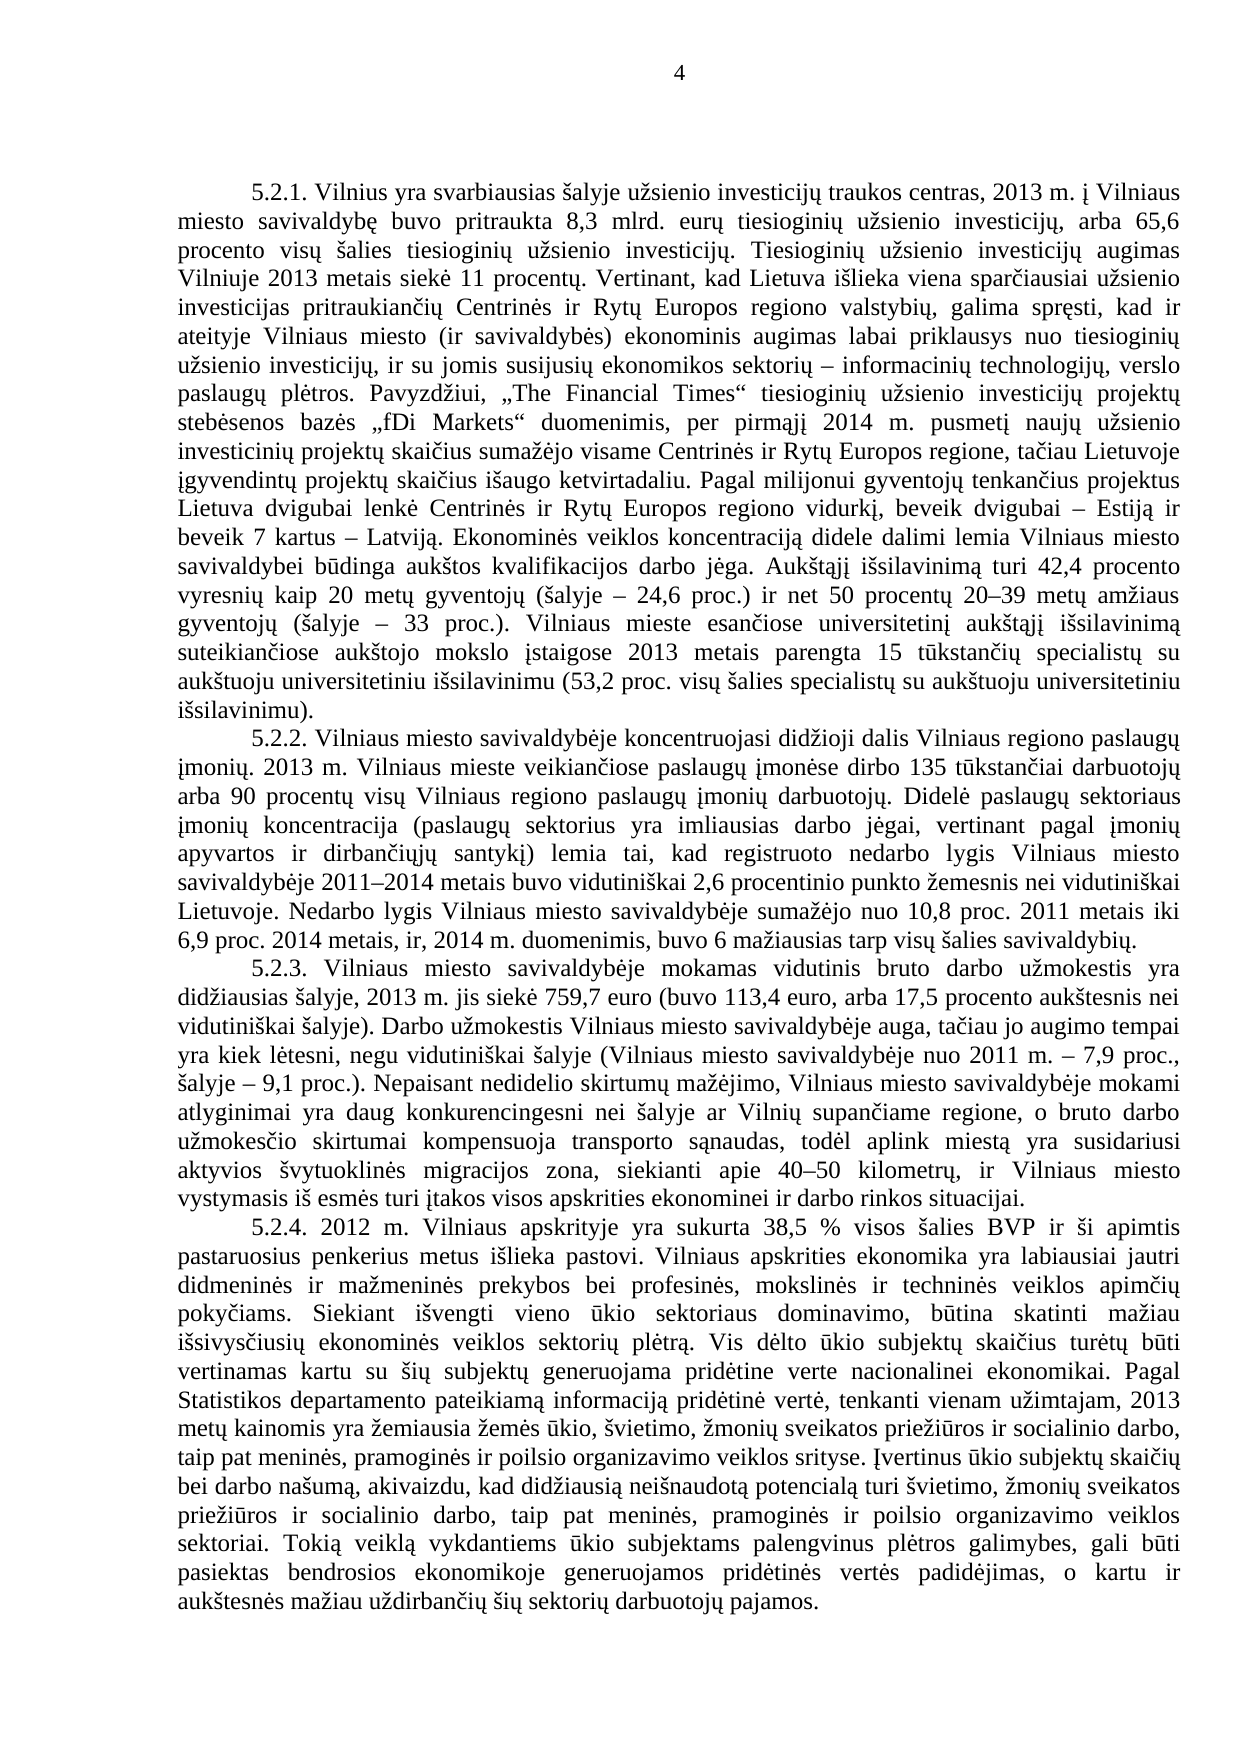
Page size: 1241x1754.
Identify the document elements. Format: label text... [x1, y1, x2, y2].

text 5.2.2. Vilniaus miesto savivaldybėje koncentruojasi didžioji dalis Vilniaus regiono paslaugų įmonių. 2013 m. Vilniaus mieste veikiančiose paslaugų įmonėse dirbo 135 tūkstančiai darbuotojų arba 90 procentų visų Vilniaus regiono paslaugų įmonių darbuotojų. Didelė paslaugų sektoriaus įmonių koncentracija (paslaugų sektorius yra imliausias darbo jėgai, vertinant pagal įmonių apyvartos ir dirbančiųjų santykį) lemia tai, kad registruoto nedarbo lygis Vilniaus miesto savivaldybėje 2011–2014 metais buvo vidutiniškai 2,6 procentinio punkto žemesnis nei vidutiniškai Lietuvoje. Nedarbo lygis Vilniaus miesto savivaldybėje sumažėjo nuo 10,8 proc. 2011 metais iki 6,9 proc. 2014 metais, ir, 2014 m. duomenimis, buvo 6 mažiausias tarp visų šalies savivaldybių. [177, 723, 1181, 953]
text 5.2.4. 2012 m. Vilniaus apskrityje yra sukurta 38,5 % visos šalies BVP ir ši apimtis pastaruosius penkerius metus išlieka pastovi. Vilniaus apskrities ekonomika yra labiausiai jautri didmeninės ir mažmeninės prekybos bei profesinės, mokslinės ir techninės veiklos apimčių pokyčiams. Siekiant išvengti vieno ūkio sektoriaus dominavimo, būtina skatinti mažiau išsivysčiusių ekonominės veiklos sektorių plėtrą. Vis dėlto ūkio subjektų skaičius turėtų būti vertinamas kartu su šių subjektų generuojama pridėtine verte nacionalinei ekonomikai. Pagal Statistikos departamento pateikiamą informaciją pridėtinė vertė, tenkanti vienam užimtajam, 2013 metų kainomis yra žemiausia žemės ūkio, švietimo, žmonių sveikatos priežiūros ir socialinio darbo, taip pat meninės, pramoginės ir poilsio organizavimo veiklos srityse. Įvertinus ūkio subjektų skaičių bei darbo našumą, akivaizdu, kad didžiausią neišnaudotą potencialą turi švietimo, žmonių sveikatos priežiūros ir socialinio darbo, taip pat meninės, pramoginės ir poilsio organizavimo veiklos sektoriai. Tokią veiklą vykdantiems ūkio subjektams palengvinus plėtros galimybes, gali būti pasiektas bendrosios ekonomikoje generuojamos pridėtinės vertės padidėjimas, o kartu ir aukštesnės mažiau uždirbančių šių sektorių darbuotojų pajamos. [177, 1212, 1181, 1615]
text 5.2.3. Vilniaus miesto savivaldybėje mokamas vidutinis bruto darbo užmokestis yra didžiausias šalyje, 2013 m. jis siekė 759,7 euro (buvo 113,4 euro, arba 17,5 procento aukštesnis nei vidutiniškai šalyje). Darbo užmokestis Vilniaus miesto savivaldybėje auga, tačiau jo augimo tempai yra kiek lėtesni, negu vidutiniškai šalyje (Vilniaus miesto savivaldybėje nuo 2011 m. – 7,9 proc., šalyje – 9,1 proc.). Nepaisant nedidelio skirtumų mažėjimo, Vilniaus miesto savivaldybėje mokami atlyginimai yra daug konkurencingesni nei šalyje ar Vilnių supančiame regione, o bruto darbo užmokesčio skirtumai kompensuoja transporto sąnaudas, todėl aplink miestą yra susidariusi aktyvios švytuoklinės migracijos zona, siekianti apie 40–50 kilometrų, ir Vilniaus miesto vystymasis iš esmės turi įtakos visos apskrities ekonominei ir darbo rinkos situacijai. [177, 953, 1181, 1212]
text 5.2.1. Vilnius yra svarbiausias šalyje užsienio investicijų traukos centras, 2013 m. į Vilniaus miesto savivaldybę buvo pritraukta 8,3 mlrd. eurų tiesioginių užsienio investicijų, arba 65,6 procento visų šalies tiesioginių užsienio investicijų. Tiesioginių užsienio investicijų augimas Vilniuje 2013 metais siekė 11 procentų. Vertinant, kad Lietuva išlieka viena sparčiausiai užsienio investicijas pritraukiančių Centrinės ir Rytų Europos regiono valstybių, galima spręsti, kad ir ateityje Vilniaus miesto (ir savivaldybės) ekonominis augimas labai priklausys nuo tiesioginių užsienio investicijų, ir su jomis susijusių ekonomikos sektorių – informacinių technologijų, verslo paslaugų plėtros. Pavyzdžiui, „The Financial Times“ tiesioginių užsienio investicijų projektų stebėsenos bazės „fDi Markets“ duomenimis, per pirmąjį 2014 m. pusmetį naujų užsienio investicinių projektų skaičius sumažėjo visame Centrinės ir Rytų Europos regione, tačiau Lietuvoje įgyvendintų projektų skaičius išaugo ketvirtadaliu. Pagal milijonui gyventojų tenkančius projektus Lietuva dvigubai lenkė Centrinės ir Rytų Europos regiono vidurkį, beveik dvigubai – Estiją ir beveik 7 kartus – Latviją. Ekonominės veiklos koncentraciją didele dalimi lemia Vilniaus miesto savivaldybei būdinga aukštos kvalifikacijos darbo jėga. Aukštąjį išsilavinimą turi 42,4 procento vyresnių kaip 20 metų gyventojų (šalyje – 24,6 proc.) ir net 50 procentų 20–39 metų amžiaus gyventojų (šalyje – 33 proc.). Vilniaus mieste esančiose universitetinį aukštąjį išsilavinimą suteikiančiose aukštojo mokslo įstaigose 2013 metais parengta 15 tūkstančių specialistų su aukštuoju universitetiniu išsilavinimu (53,2 proc. visų šalies specialistų su aukštuoju universitetiniu išsilavinimu). [177, 177, 1181, 723]
